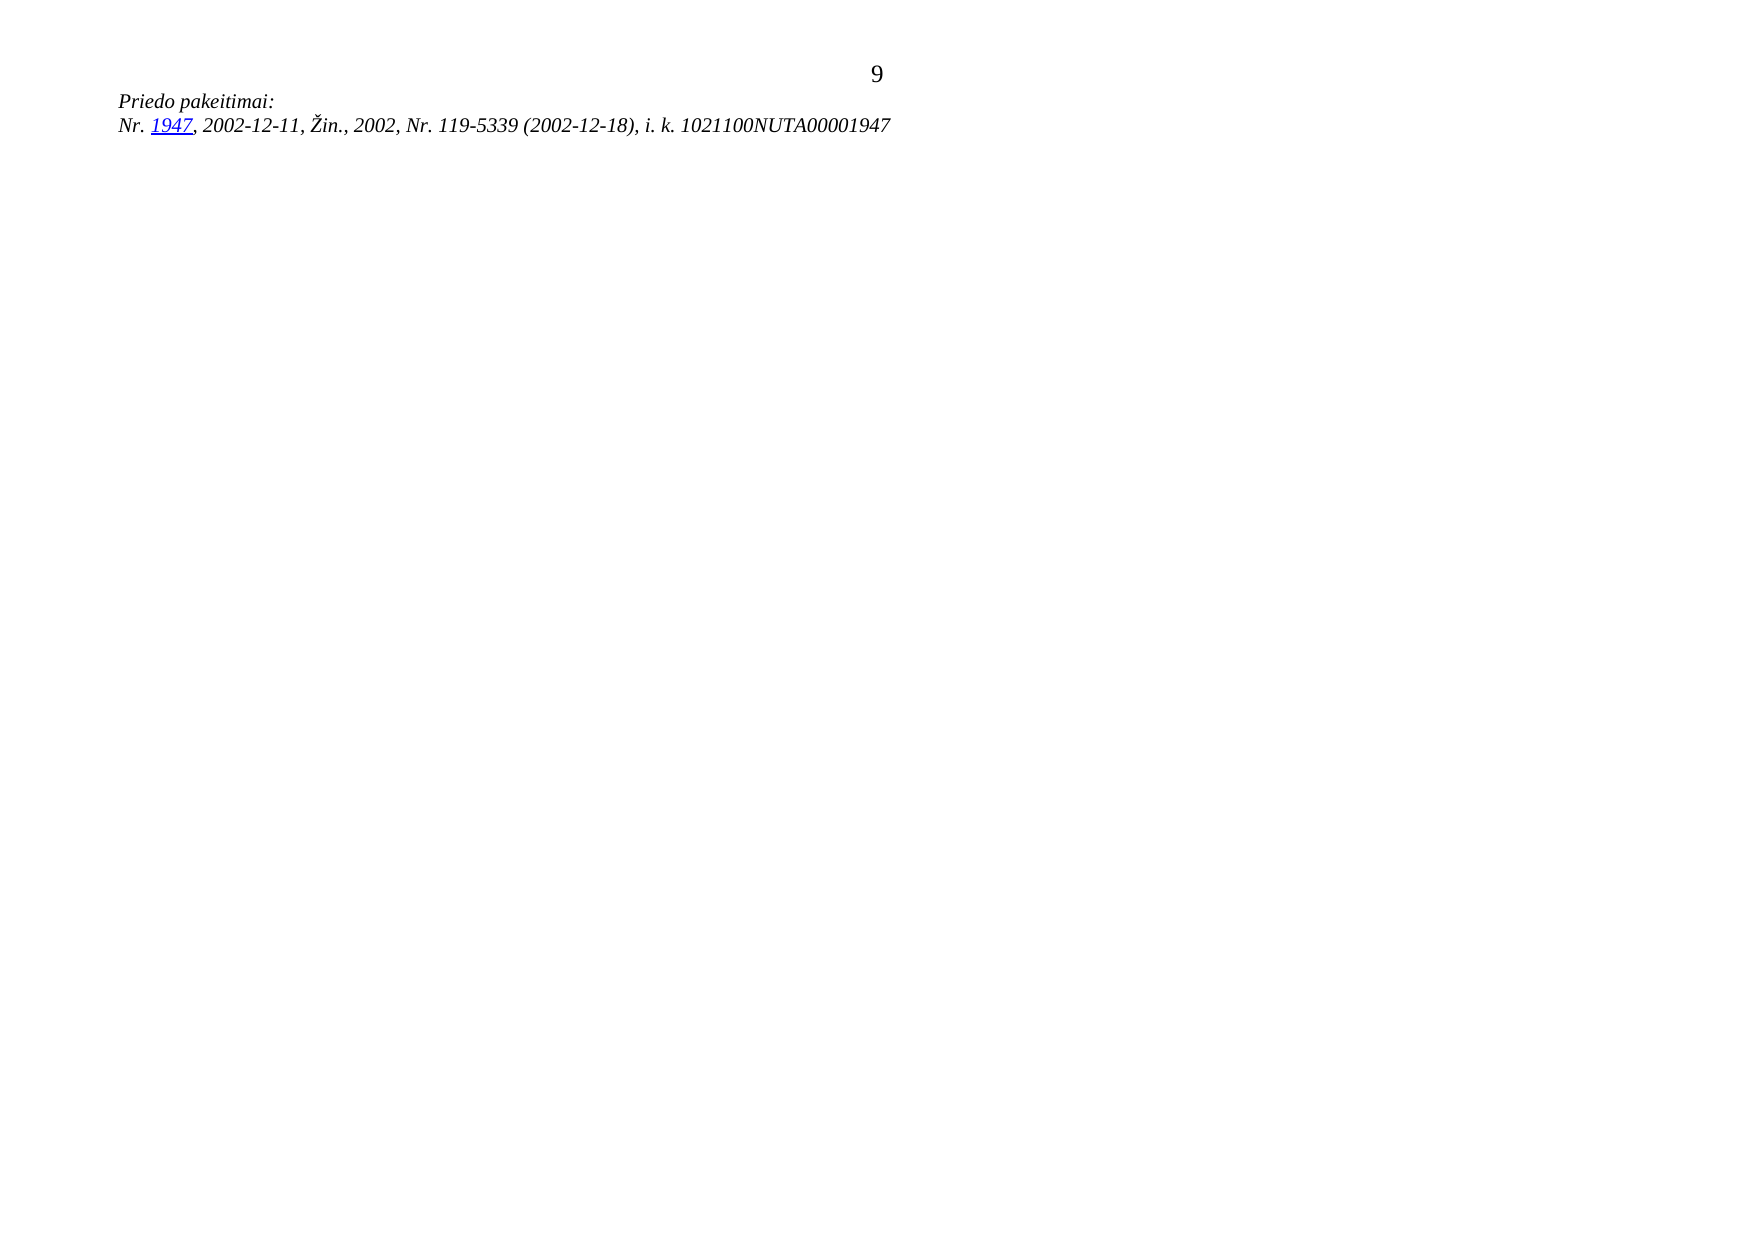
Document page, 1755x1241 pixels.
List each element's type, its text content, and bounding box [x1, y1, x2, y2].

text Priedo pakeitimai: [118, 88, 1636, 113]
text Nr. 1947, 2002-12-11, Žin., 2002, Nr. 119-5339 (2002-12-18), i. k. 1021100NUTA00001947 [118, 113, 1636, 137]
